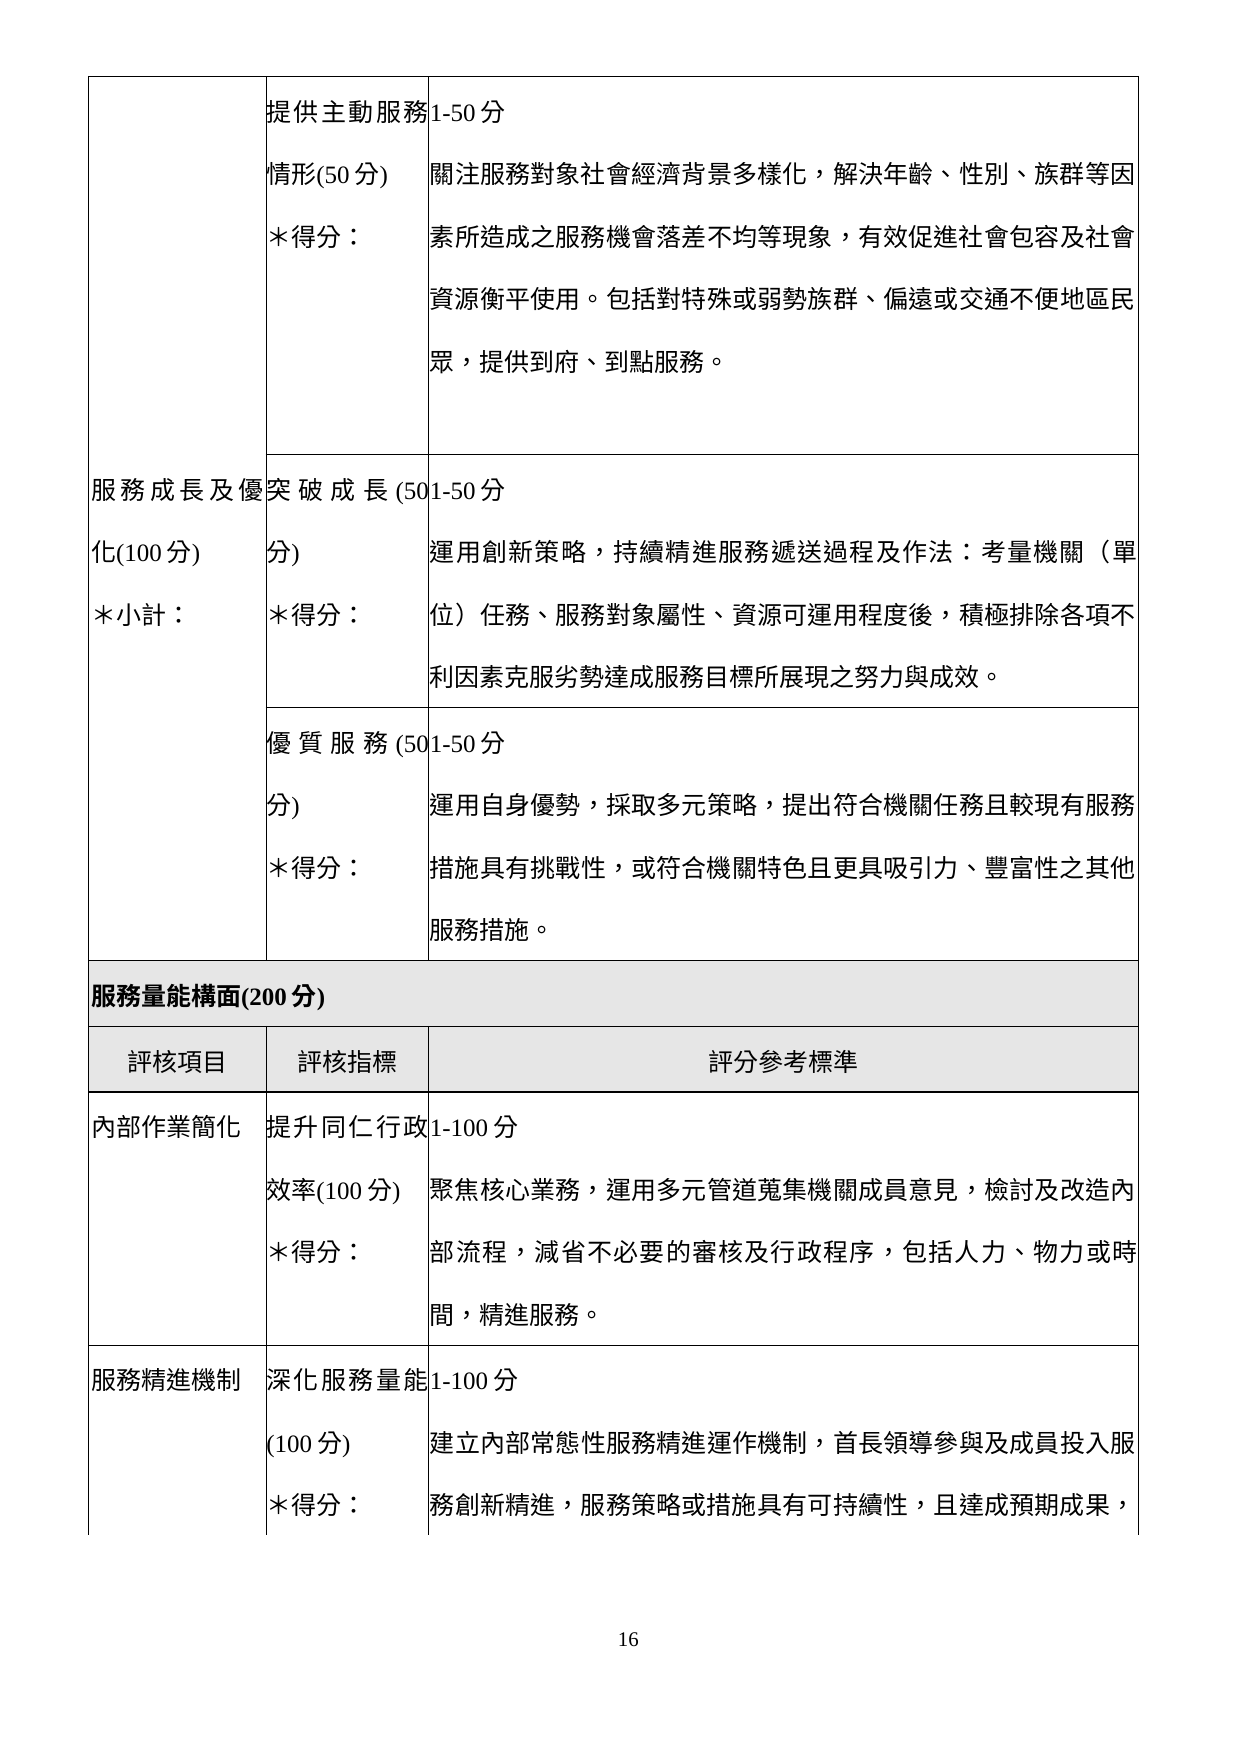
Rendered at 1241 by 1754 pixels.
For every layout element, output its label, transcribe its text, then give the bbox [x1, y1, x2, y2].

table_cell 評核項目 [89, 1027, 266, 1091]
table_cell 1-100分 建立內部常態性服務精進運作機制，首長領導參與及成員投入服務創新精進，服務策略或措施具有可持續性，且達成預期成果， [429, 1346, 1138, 1535]
table_cell 內部作業簡化 [89, 1093, 266, 1344]
table_cell 突破成長(50分) ＊得分： [267, 455, 428, 707]
table_cell [89, 77, 266, 454]
table_cell 1-50分 運用自身優勢，採取多元策略，提出符合機關任務且較現有服務措施具有挑戰性，或符合機關特色且更具吸引力、豐富性之其他服務措施。 [429, 708, 1138, 960]
table_cell 提供主動服務情形(50分) ＊得分： [267, 77, 428, 454]
table_cell 優質服務(50分) ＊得分： [267, 708, 428, 960]
table_cell 服務成長及優化(100分) ＊小計： [89, 454, 266, 960]
table_cell 深化服務量能(100分) ＊得分： [267, 1346, 428, 1535]
table_cell 服務精進機制 [89, 1346, 266, 1535]
table_cell 1-100分 聚焦核心業務，運用多元管道蒐集機關成員意見，檢討及改造內部流程，減省不必要的審核及行政程序，包括人力、物力或時間，精進服務。 [429, 1093, 1138, 1344]
table_cell 服務量能構面(200分) [89, 961, 1138, 1026]
table_cell 評核指標 [267, 1027, 428, 1091]
table_cell 1-50分 關注服務對象社會經濟背景多樣化，解決年齡、性別、族群等因素所造成之服務機會落差不均等現象，有效促進社會包容及社會資源衡平使用。包括對特殊或弱勢族群、偏遠或交通不便地區民眾，提供到府、到點服務。 [429, 77, 1138, 454]
table_cell 提升同仁行政效率(100分) ＊得分： [267, 1093, 428, 1344]
table_cell 評分參考標準 [429, 1027, 1138, 1091]
table_cell 1-50分 運用創新策略，持續精進服務遞送過程及作法：考量機關（單位）任務、服務對象屬性、資源可運用程度後，積極排除各項不利因素克服劣勢達成服務目標所展現之努力與成效。 [429, 455, 1138, 707]
